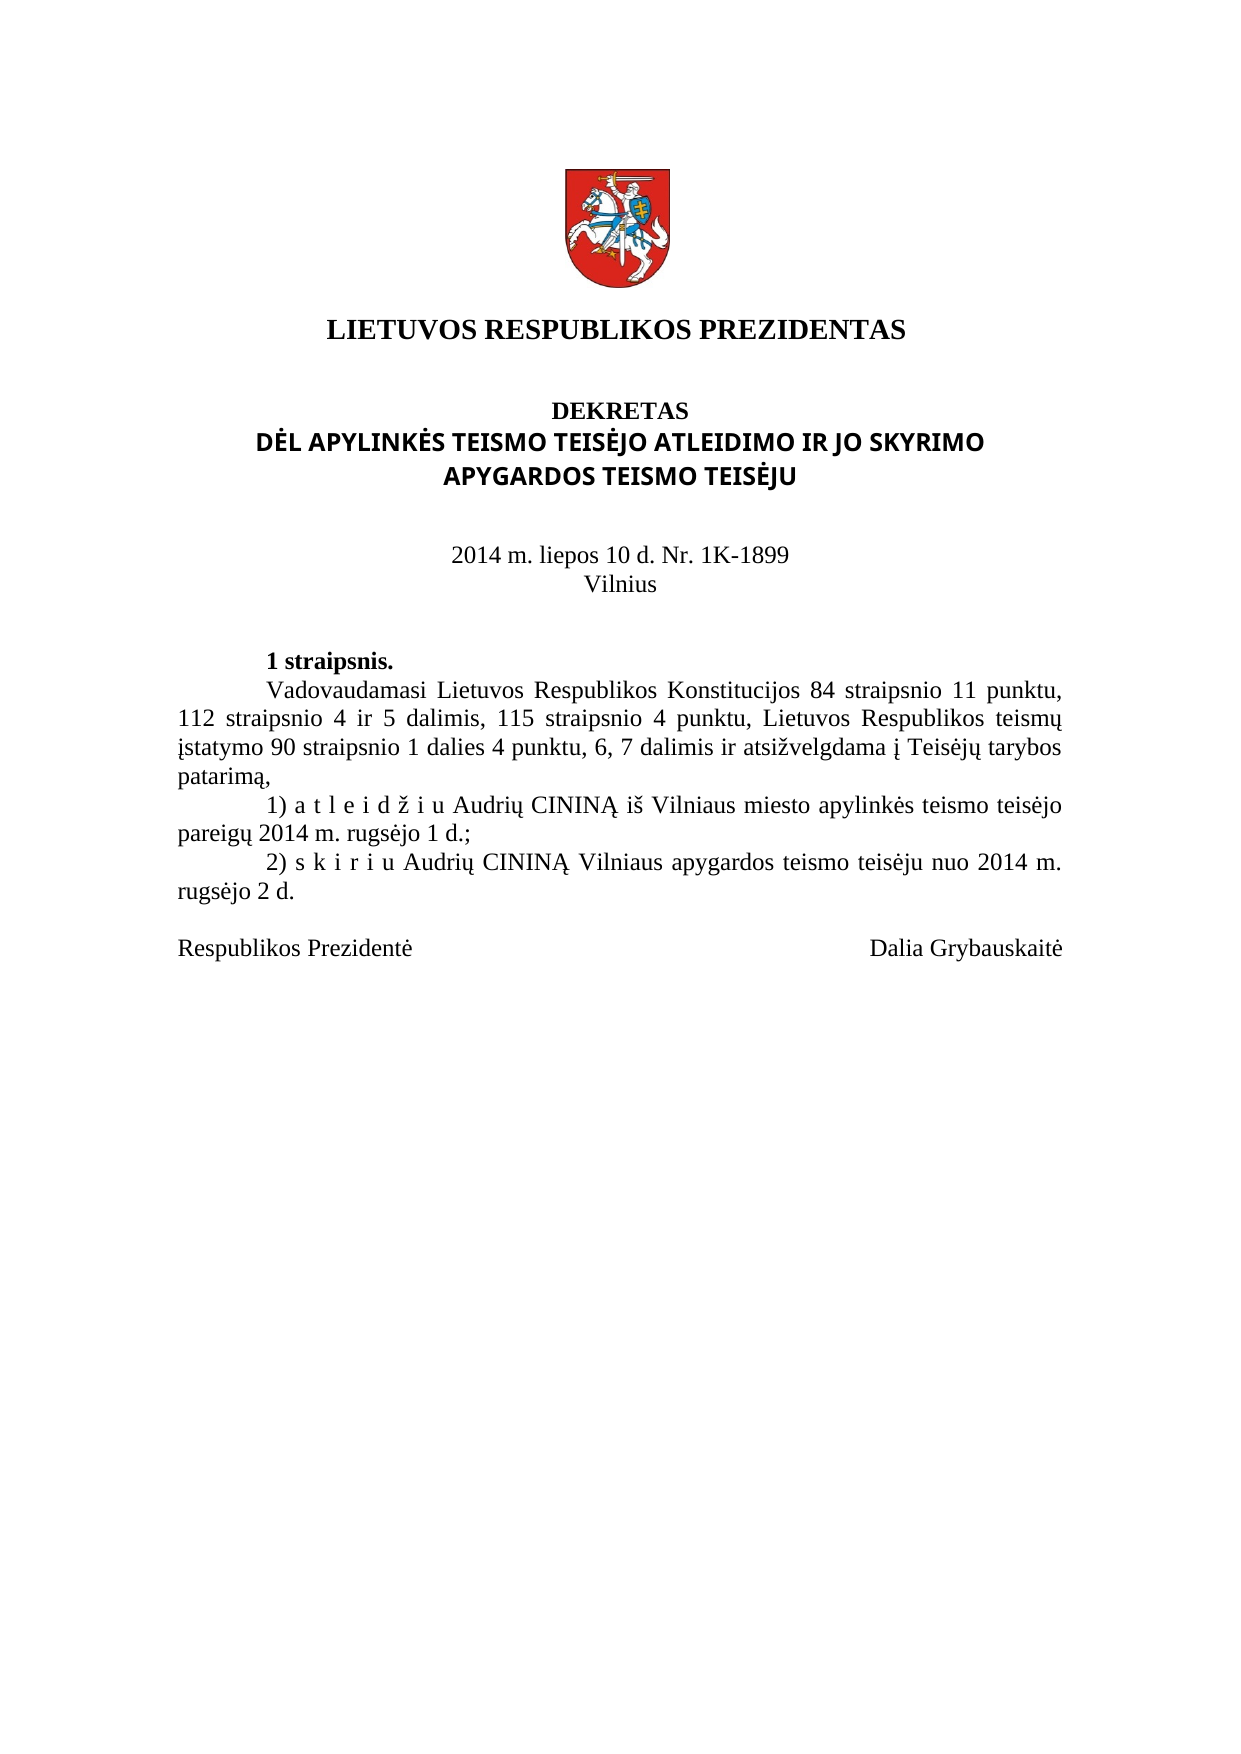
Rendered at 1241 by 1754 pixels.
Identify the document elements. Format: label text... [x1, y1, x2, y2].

text Dėl APYLINKĖS TEISMO TEISĖJO ATLEIDIMO IR JO SKYRIMO APYGARDOS TEISMO TEISĖJU [177, 424, 1063, 493]
text Vilnius [177, 569, 1063, 598]
text 2014 m. liepos 10 d. Nr. 1K-1899 [177, 541, 1063, 569]
text Vadovaudamasi Lietuvos Respublikos Konstitucijos 84 straipsnio 11 punktu, 112 straipsnio 4 ir 5 dalimis, 115 straipsnio 4 punktu, Lietuvos Respublikos teismų įstatymo 90 straipsnio 1 dalies 4 punktu, 6, 7 dalimis ir atsižvelgdama į Teisėjų tarybos patarimą, [177, 675, 1063, 790]
text 2) s k i r i u Audrių CININĄ Vilniaus apygardos teismo teisėju nuo 2014 m. rugsėjo 2 d. [177, 847, 1063, 905]
text 1) a t l e i d ž i u Audrių CININĄ iš Vilniaus miesto apylinkės teismo teisėjo pareigų 2014 m. rugsėjo 1 d.; [177, 790, 1063, 847]
text DEKRETAS [177, 396, 1063, 424]
text Respublikos Prezidentė Dalia Grybauskaitė [177, 933, 1063, 962]
text LIETUVOS RESPUBLIKOS PREZIDENTAS [177, 312, 1063, 346]
text 1 straipsnis. [177, 646, 1063, 675]
